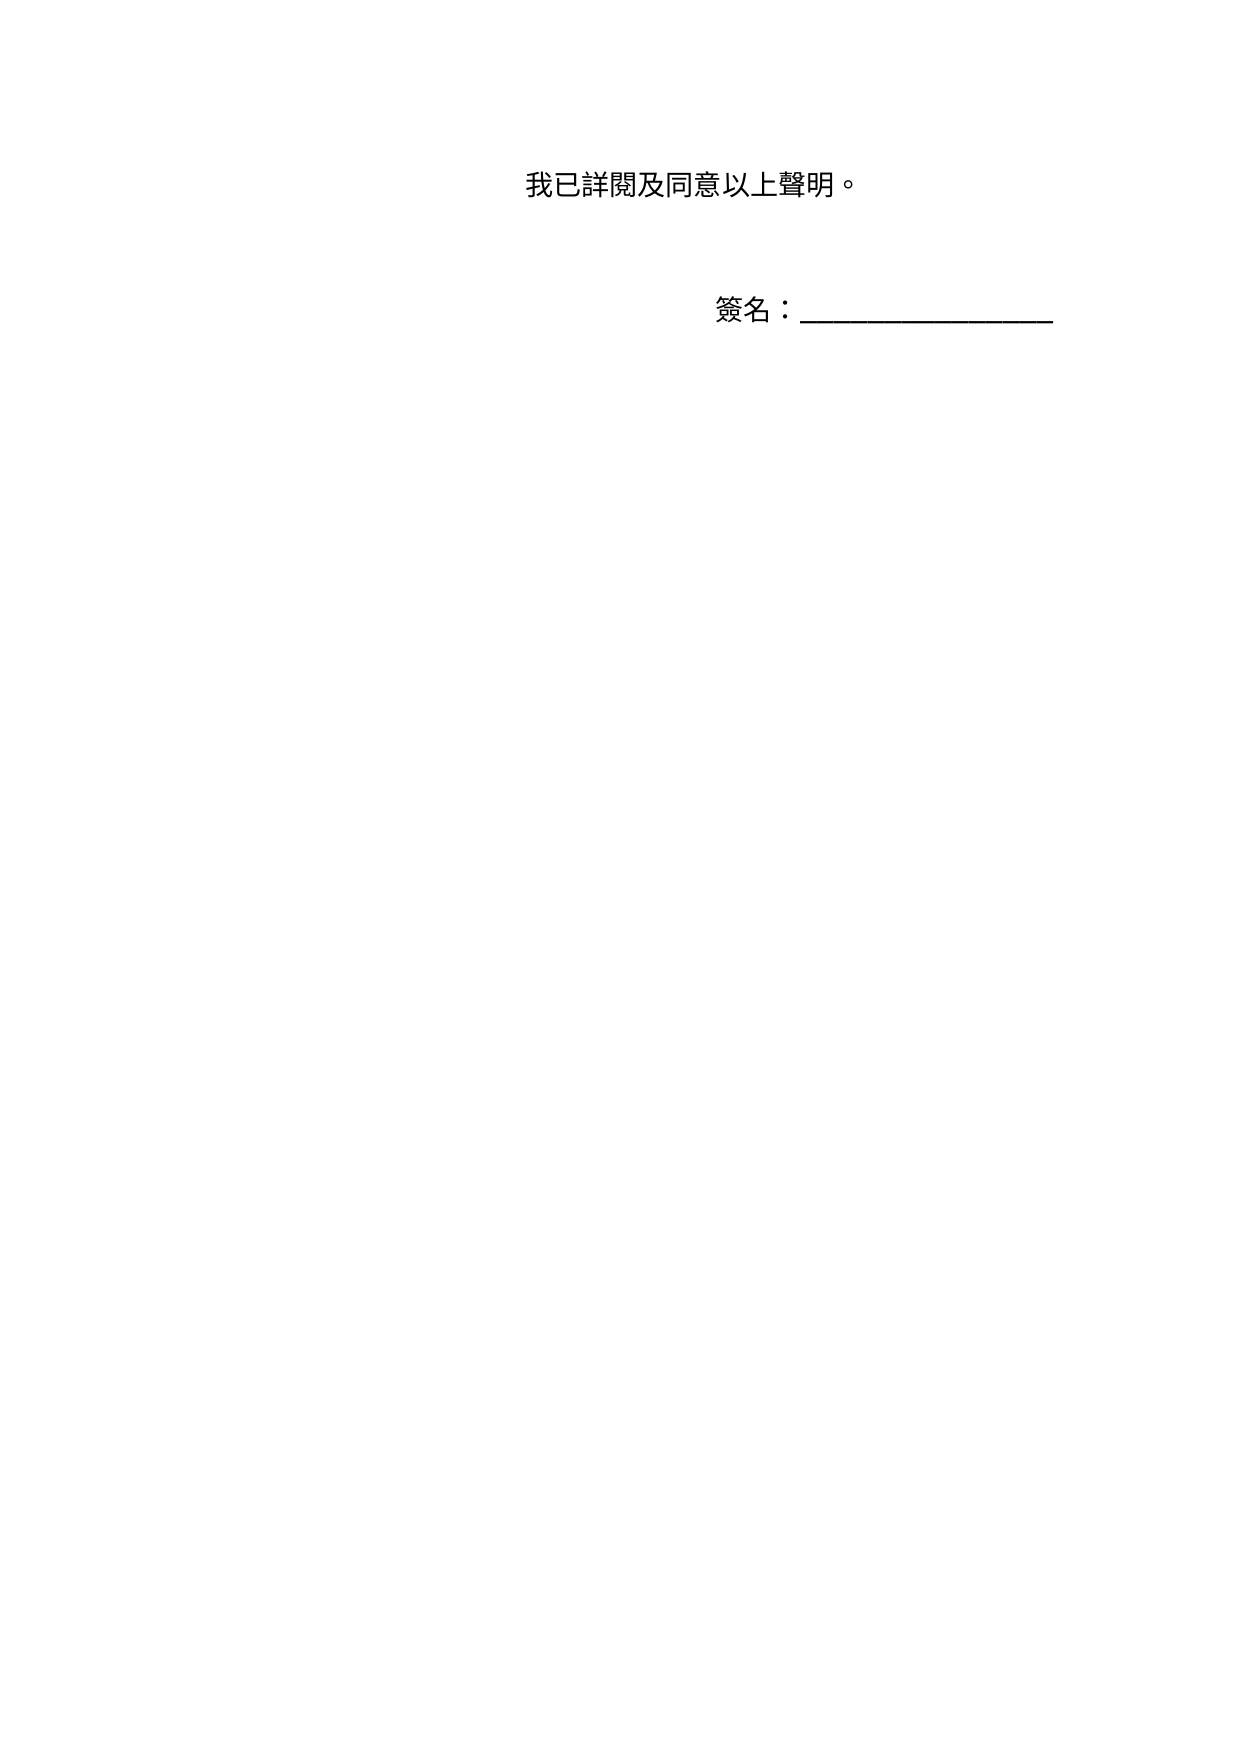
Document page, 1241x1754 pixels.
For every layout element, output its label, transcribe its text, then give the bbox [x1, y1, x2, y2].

text 我已詳閱及同意以上聲明。 [187, 142, 1053, 204]
text 簽名：_______________ [187, 267, 1053, 329]
